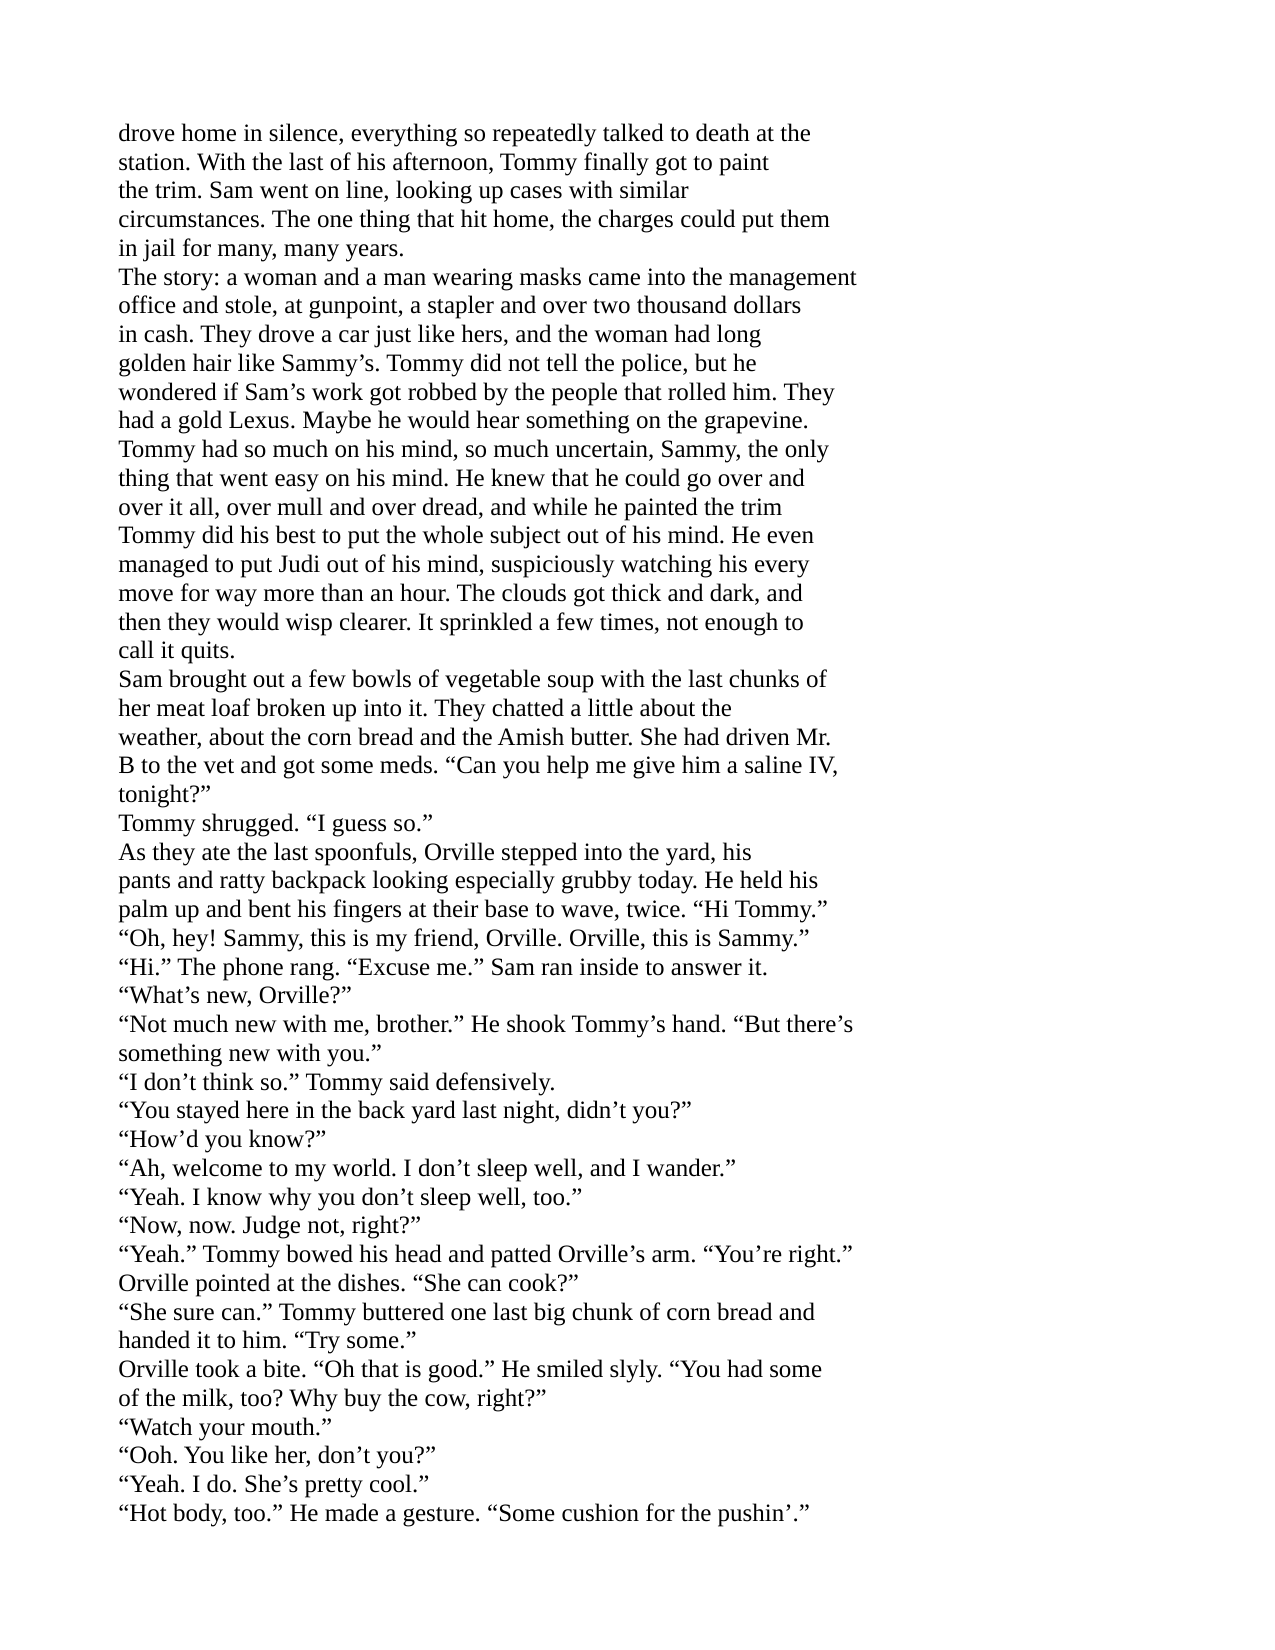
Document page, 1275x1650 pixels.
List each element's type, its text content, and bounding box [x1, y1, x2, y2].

text handed it to him. “Try some.” [118, 1326, 1157, 1354]
text “Yeah. I do. She’s pretty cool.” [118, 1469, 1157, 1498]
text “Ah, welcome to my world. I don’t sleep well, and I wander.” [118, 1153, 1157, 1182]
text “I don’t think so.” Tommy said defensively. [118, 1067, 1157, 1096]
text the trim. Sam went on line, looking up cases with similar [118, 176, 1157, 204]
text had a gold Lexus. Maybe he would hear something on the grapevine. [118, 406, 1157, 434]
text Tommy shrugged. “I guess so.” [118, 808, 1157, 837]
text in cash. They drove a car just like hers, and the woman had long [118, 319, 1157, 348]
text office and stole, at gunpoint, a stapler and over two thousand dollars [118, 291, 1157, 319]
text then they would wisp clearer. It sprinkled a few times, not enough to [118, 607, 1157, 636]
text call it quits. [118, 636, 1157, 664]
text “How’d you know?” [118, 1124, 1157, 1153]
text “Watch your mouth.” [118, 1412, 1157, 1441]
text “Yeah.” Tommy bowed his head and patted Orville’s arm. “You’re right.” [118, 1239, 1157, 1268]
text Sam brought out a few bowls of vegetable soup with the last chunks of [118, 664, 1157, 693]
text tonight?” [118, 779, 1157, 808]
text “Not much new with me, brother.” He shook Tommy’s hand. “But there’s [118, 1009, 1157, 1038]
text Orville pointed at the dishes. “She can cook?” [118, 1268, 1157, 1297]
text “Now, now. Judge not, right?” [118, 1211, 1157, 1239]
text “Hot body, too.” He made a gesture. “Some cushion for the pushin’.” [118, 1498, 1157, 1527]
text “You stayed here in the back yard last night, didn’t you?” [118, 1096, 1157, 1124]
text weather, about the corn bread and the Amish butter. She had driven Mr. [118, 722, 1157, 751]
text The story: a woman and a man wearing masks came into the management [118, 262, 1157, 291]
text Orville took a bite. “Oh that is good.” He smiled slyly. “You had some [118, 1354, 1157, 1383]
text over it all, over mull and over dread, and while he painted the trim [118, 492, 1157, 521]
text of the milk, too? Why buy the cow, right?” [118, 1383, 1157, 1412]
text golden hair like Sammy’s. Tommy did not tell the police, but he [118, 348, 1157, 377]
text “What’s new, Orville?” [118, 981, 1157, 1009]
text Tommy did his best to put the whole subject out of his mind. He even [118, 521, 1157, 549]
text “Oh, hey! Sammy, this is my friend, Orville. Orville, this is Sammy.” [118, 923, 1157, 952]
text thing that went easy on his mind. He knew that he could go over and [118, 463, 1157, 492]
text palm up and bent his fingers at their base to wave, twice. “Hi Tommy.” [118, 894, 1157, 923]
text her meat loaf broken up into it. They chatted a little about the [118, 693, 1157, 722]
text in jail for many, many years. [118, 233, 1157, 262]
text station. With the last of his afternoon, Tommy finally got to paint [118, 147, 1157, 176]
text B to the vet and got some meds. “Can you help me give him a saline IV, [118, 751, 1157, 779]
text move for way more than an hour. The clouds got thick and dark, and [118, 578, 1157, 607]
text wondered if Sam’s work got robbed by the people that rolled him. They [118, 377, 1157, 406]
text circumstances. The one thing that hit home, the charges could put them [118, 204, 1157, 233]
text managed to put Judi out of his mind, suspiciously watching his every [118, 549, 1157, 578]
text drove home in silence, everything so repeatedly talked to death at the [118, 118, 1157, 147]
text something new with you.” [118, 1038, 1157, 1067]
text “Yeah. I know why you don’t sleep well, too.” [118, 1182, 1157, 1211]
text “Hi.” The phone rang. “Excuse me.” Sam ran inside to answer it. [118, 952, 1157, 981]
text As they ate the last spoonfuls, Orville stepped into the yard, his [118, 837, 1157, 866]
text “Ooh. You like her, don’t you?” [118, 1441, 1157, 1469]
text Tommy had so much on his mind, so much uncertain, Sammy, the only [118, 434, 1157, 463]
text “She sure can.” Tommy buttered one last big chunk of corn bread and [118, 1297, 1157, 1326]
text pants and ratty backpack looking especially grubby today. He held his [118, 866, 1157, 894]
